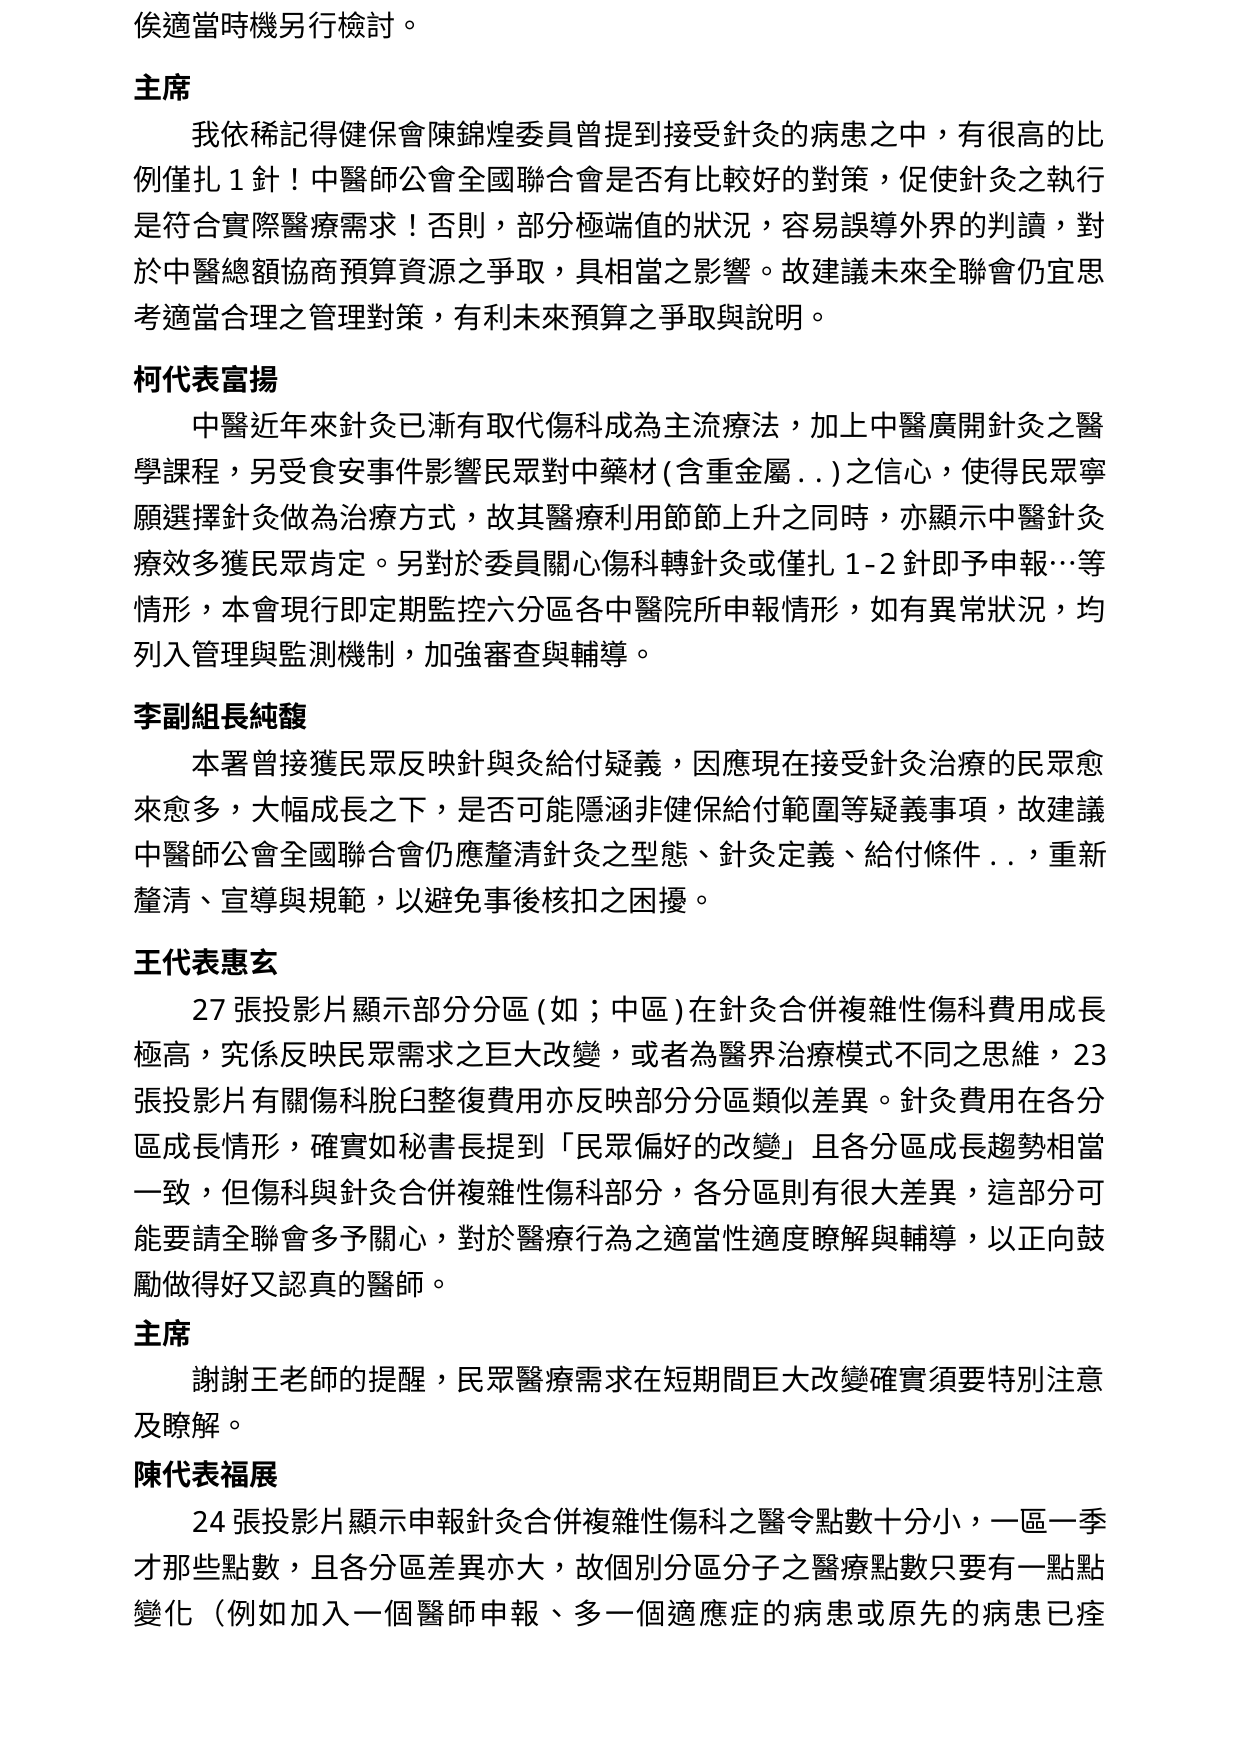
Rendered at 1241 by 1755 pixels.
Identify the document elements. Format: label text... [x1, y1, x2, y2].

text 24張投影片顯示申報針灸合併複雜性傷科之醫令點數十分小，一區一季才那些點數，且各分區差異亦大，故個別分區分子之醫療點數只要有一點點變化（例如加入一個醫師申報、多一個適應症的病患或原先的病患已痊 [133, 1496, 1107, 1633]
text 主席 [133, 1304, 1107, 1354]
text 我依稀記得健保會陳錦煌委員曾提到接受針灸的病患之中，有很高的比例僅扎1針！中醫師公會全國聯合會是否有比較好的對策，促使針灸之執行是符合實際醫療需求！否則，部分極端值的狀況，容易誤導外界的判讀，對於中醫總額協商預算資源之爭取，具相當之影響。故建議未來全聯會仍宜思考適當合理之管理對策，有利未來預算之爭取與說明。 [133, 108, 1107, 337]
text 本署曾接獲民眾反映針與灸給付疑義，因應現在接受針灸治療的民眾愈來愈多，大幅成長之下，是否可能隱涵非健保給付範圍等疑義事項，故建議中醫師公會全國聯合會仍應釐清針灸之型態、針灸定義、給付條件..，重新釐清、宣導與規範，以避免事後核扣之困擾。 [133, 737, 1107, 921]
text 王代表惠玄 [133, 933, 1107, 983]
text 主席 [133, 58, 1107, 108]
text 27張投影片顯示部分分區(如；中區)在針灸合併複雜性傷科費用成長極高，究係反映民眾需求之巨大改變，或者為醫界治療模式不同之思維，23張投影片有關傷科脫臼整復費用亦反映部分分區類似差異。針灸費用在各分區成長情形，確實如秘書長提到「民眾偏好的改變」且各分區成長趨勢相當一致，但傷科與針灸合併複雜性傷科部分，各分區則有很大差異，這部分可能要請全聯會多予關心，對於醫療行為之適當性適度瞭解與輔導，以正向鼓勵做得好又認真的醫師。 [133, 983, 1107, 1304]
text 謝謝王老師的提醒，民眾醫療需求在短期間巨大改變確實須要特別注意及瞭解。 [133, 1354, 1107, 1446]
text 陳代表福展 [133, 1446, 1107, 1496]
text 李副組長純馥 [133, 687, 1107, 737]
text 俟適當時機另行檢討。 [133, 0, 1107, 46]
text 柯代表富揚 [133, 350, 1107, 400]
text 中醫近年來針灸已漸有取代傷科成為主流療法，加上中醫廣開針灸之醫學課程，另受食安事件影響民眾對中藥材(含重金屬..)之信心，使得民眾寧願選擇針灸做為治療方式，故其醫療利用節節上升之同時，亦顯示中醫針灸療效多獲民眾肯定。另對於委員關心傷科轉針灸或僅扎1-2針即予申報…等情形，本會現行即定期監控六分區各中醫院所申報情形，如有異常狀況，均列入管理與監測機制，加強審查與輔導。 [133, 400, 1107, 675]
